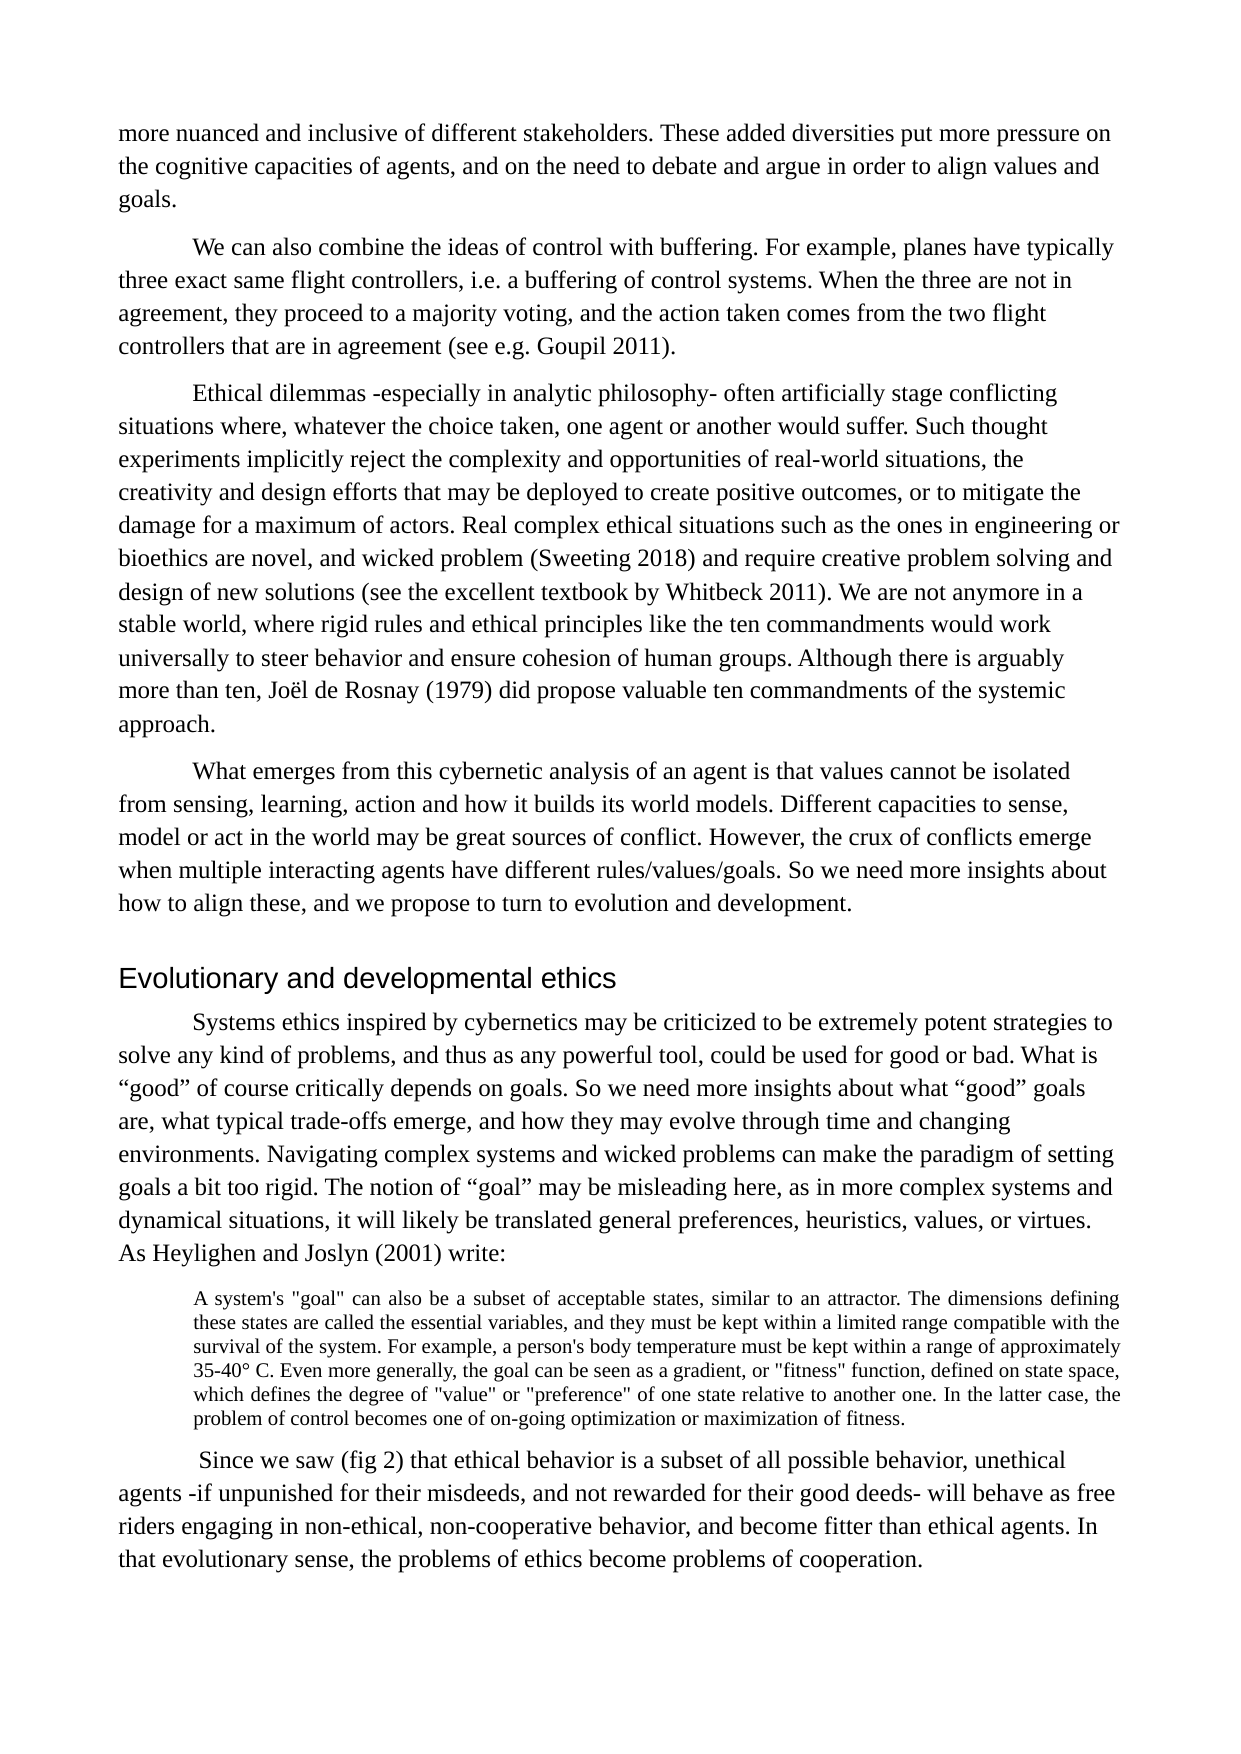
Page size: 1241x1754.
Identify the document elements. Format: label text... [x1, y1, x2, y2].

text A system's "goal" can also be a subset of acceptable states, similar to an attractor. The dimensions defining these states are called the essential variables, and they must be kept within a limited range compatible with the survival of the system. For example, a person's body temperature must be kept within a range of approximately 35-40° C. Even more generally, the goal can be seen as a gradient, or "fitness" function, defined on state space, which defines the degree of "value" or "preference" of one state relative to another one. In the latter case, the problem of control becomes one of on-going optimization or maximization of fitness. [193, 1286, 1122, 1430]
text What emerges from this cybernetic analysis of an agent is that values cannot be isolated from sensing, learning, action and how it builds its world models. Different capacities to sense, model or act in the world may be great sources of conflict. However, the crux of conflicts emerge when multiple interacting agents have different rules/values/goals. So we need more insights about how to align these, and we propose to turn to evolution and development. [118, 756, 1122, 917]
text Systems ethics inspired by cybernetics may be criticized to be extremely potent strategies to solve any kind of problems, and thus as any powerful tool, could be used for good or bad. What is “good” of course critically depends on goals. So we need more insights about what “good” goals are, what typical trade-offs emerge, and how they may evolve through time and changing environments. Navigating complex systems and wicked problems can make the paradigm of setting goals a bit too rigid. The notion of “goal” may be misleading here, as in more complex systems and dynamical situations, it will likely be translated general preferences, heuristics, values, or virtues. As Heylighen and Joslyn (2001) write: [118, 1007, 1122, 1267]
text We can also combine the ideas of control with buffering. For example, planes have typically three exact same flight controllers, i.e. a buffering of control systems. When the three are not in agreement, they proceed to a majority voting, and the action taken comes from the two flight controllers that are in agreement (see e.g. Goupil 2011). [118, 232, 1122, 359]
text Since we saw (fig 2) that ethical behavior is a subset of all possible behavior, unethical agents -if unpunished for their misdeeds, and not rewarded for their good deeds- will behave as free riders engaging in non-ethical, non-cooperative behavior, and become fitter than ethical agents. In that evolutionary sense, the problems of ethics become problems of cooperation. [118, 1445, 1122, 1573]
subtitle Evolutionary and developmental ethics [118, 961, 1122, 994]
text Ethical dilemmas -especially in analytic philosophy- often artificially stage conflicting situations where, whatever the choice taken, one agent or another would suffer. Such thought experiments implicitly reject the complexity and opportunities of real-world situations, the creativity and design efforts that may be deployed to create positive outcomes, or to mitigate the damage for a maximum of actors. Real complex ethical situations such as the ones in engineering or bioethics are novel, and wicked problem (Sweeting 2018) and require creative problem solving and design of new solutions (see the excellent textbook by Whitbeck 2011). We are not anymore in a stable world, where rigid rules and ethical principles like the ten commandments would work universally to steer behavior and ensure cohesion of human groups. Although there is arguably more than ten, Joël de Rosnay (1979) did propose valuable ten commandments of the systemic approach. [118, 378, 1122, 737]
text more nuanced and inclusive of different stakeholders. These added diversities put more pressure on the cognitive capacities of agents, and on the need to debate and argue in order to align values and goals. [118, 118, 1122, 213]
